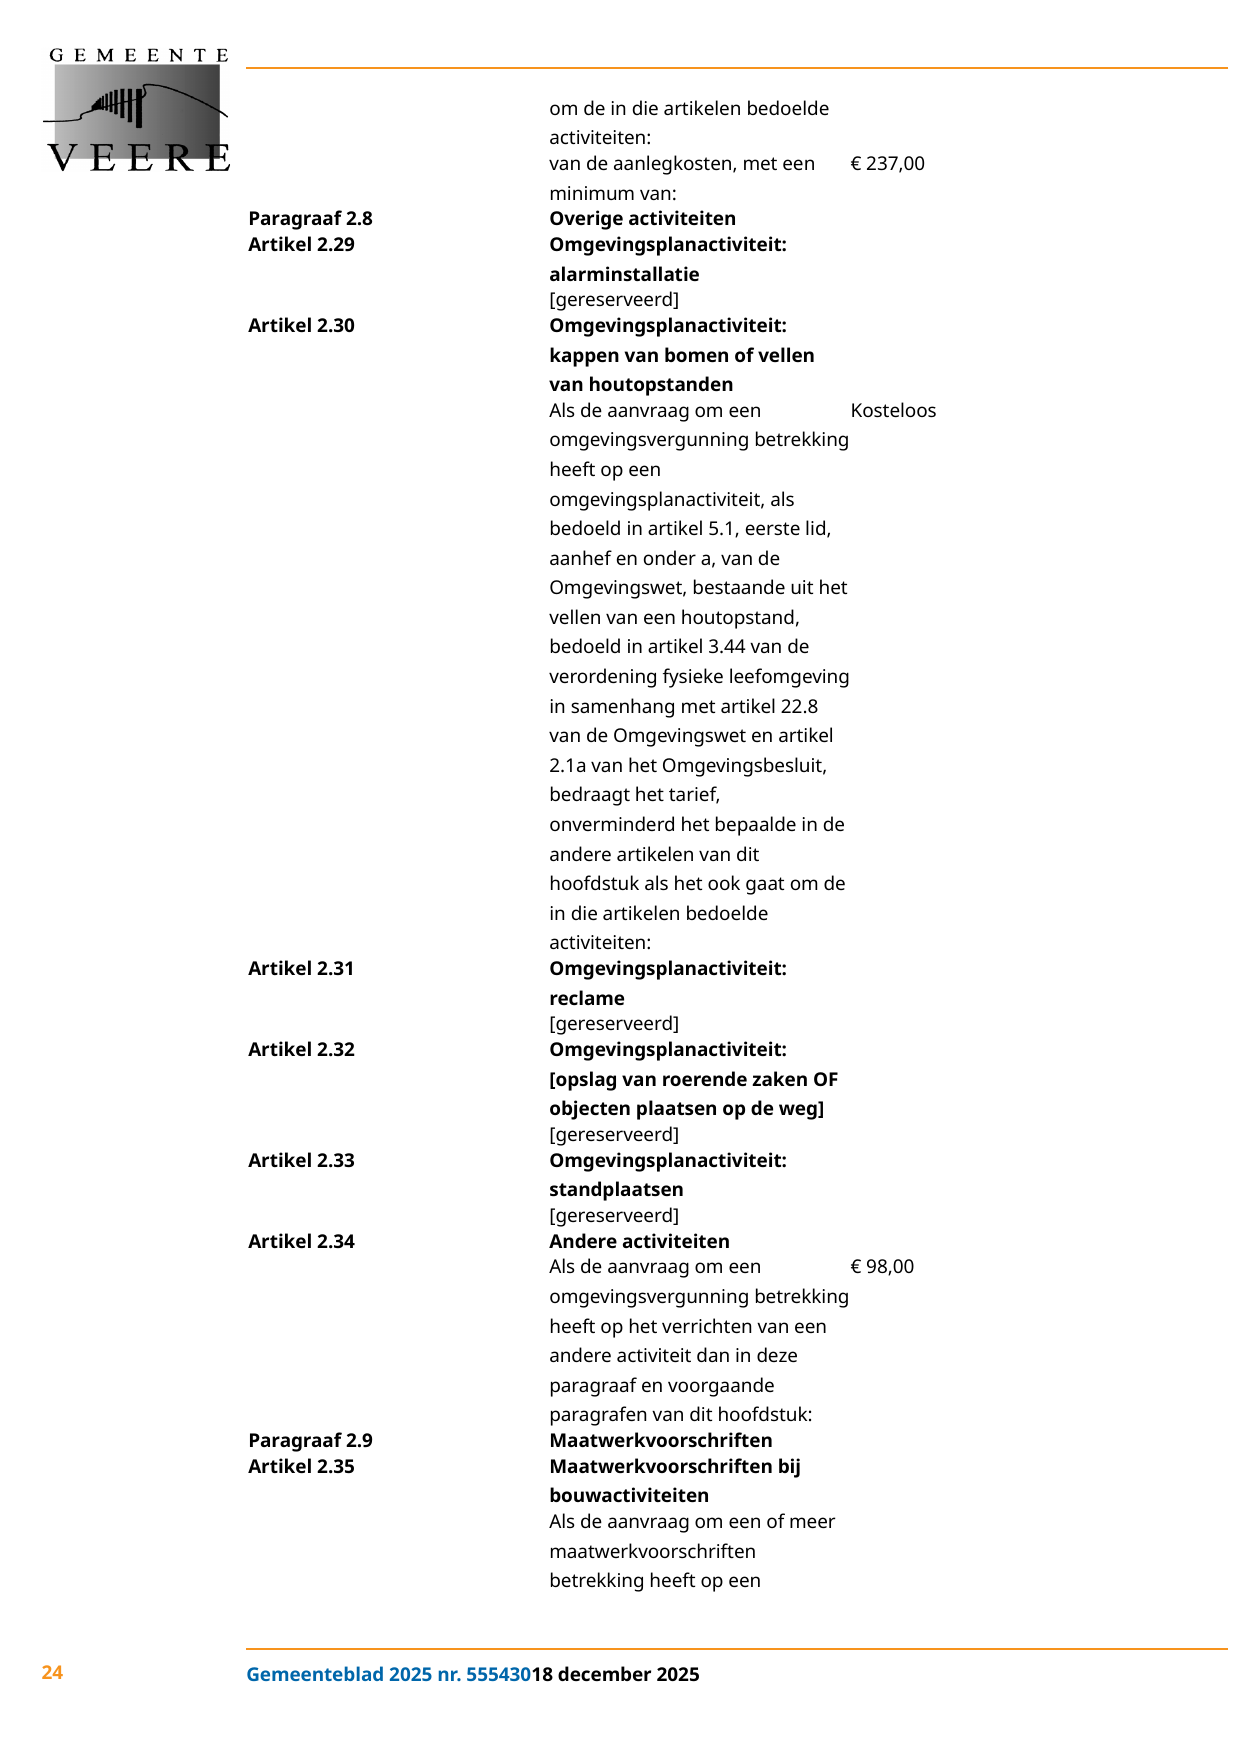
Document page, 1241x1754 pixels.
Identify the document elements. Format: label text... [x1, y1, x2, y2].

table_cell Artikel 2.31 [248, 955, 549, 1011]
table_cell [gereserveerd] [549, 1121, 850, 1147]
table_cell [850, 312, 1152, 397]
table_cell Paragraaf 2.9 [248, 1428, 549, 1453]
table_cell [850, 95, 1152, 150]
table_cell van de aanlegkosten, met een minimum van: [549, 150, 850, 205]
table_cell Artikel 2.32 [248, 1036, 549, 1121]
table_cell [850, 231, 1152, 286]
table_cell [850, 1453, 1152, 1508]
table_cell [850, 1036, 1152, 1121]
table_cell € 237,00 [850, 150, 1152, 205]
table_cell Artikel 2.35 [248, 1453, 549, 1508]
table_cell Omgevingsplanactiviteit: kappen van bomen of vellen van houtopstanden [549, 312, 850, 397]
table_cell Omgevingsplanactiviteit: reclame [549, 955, 850, 1011]
table_cell Artikel 2.30 [248, 312, 549, 397]
table_cell [850, 286, 1152, 312]
table_cell [gereserveerd] [549, 1011, 850, 1036]
table_cell [248, 150, 549, 205]
table_cell Maatwerkvoorschriften [549, 1428, 850, 1453]
table_cell Overige activiteiten [549, 205, 850, 231]
table_cell Maatwerkvoorschriften bij bouwactiviteiten [549, 1453, 850, 1508]
table_cell [850, 1428, 1152, 1453]
table_cell Kosteloos [850, 397, 1152, 955]
table_cell [850, 955, 1152, 1011]
picture [41, 47, 231, 172]
table_cell Als de aanvraag om een omgevingsvergunning betrekking heeft op het verrichten van een andere activiteit dan in deze paragraaf en voorgaande paragrafen van dit hoofdstuk: [549, 1254, 850, 1427]
table_cell [248, 95, 549, 150]
table_cell [850, 1202, 1152, 1228]
table_cell [850, 1121, 1152, 1147]
table_cell € 98,00 [850, 1254, 1152, 1427]
table_cell [248, 1254, 549, 1427]
table_cell Omgevingsplanactiviteit: alarminstallatie [549, 231, 850, 286]
table_cell [248, 1509, 549, 1593]
table_cell [850, 1011, 1152, 1036]
table_cell [850, 1147, 1152, 1202]
table_cell [gereserveerd] [549, 1202, 850, 1228]
table_cell [850, 1509, 1152, 1593]
table_cell [gereserveerd] [549, 286, 850, 312]
table_cell Artikel 2.29 [248, 231, 549, 286]
table_cell [850, 1228, 1152, 1254]
table_cell om de in die artikelen bedoelde activiteiten: [549, 95, 850, 150]
table_cell Omgevingsplanactiviteit: standplaatsen [549, 1147, 850, 1202]
table_cell Als de aanvraag om een of meer maatwerkvoorschriften betrekking heeft op een [549, 1509, 850, 1593]
table_cell [248, 1011, 549, 1036]
table_cell Paragraaf 2.8 [248, 205, 549, 231]
table_cell [248, 1202, 549, 1228]
table_cell [248, 397, 549, 955]
table_cell Als de aanvraag om een omgevingsvergunning betrekking heeft op een omgevingsplanactiviteit, als bedoeld in artikel 5.1, eerste lid, aanhef en onder a, van de Omgevingswet, bestaande uit het vellen van een houtopstand, bedoeld in artikel 3.44 van de verordening fysieke leefomgeving in samenhang met artikel 22.8 van de Omgevingswet en artikel 2.1a van het Omgevingsbesluit, bedraagt het tarief, onverminderd het bepaalde in de andere artikelen van dit hoofdstuk als het ook gaat om de in die artikelen bedoelde activiteiten: [549, 397, 850, 955]
table_cell Artikel 2.34 [248, 1228, 549, 1254]
table_cell [248, 286, 549, 312]
table_cell Omgevingsplanactiviteit: [opslag van roerende zaken OF objecten plaatsen op de weg] [549, 1036, 850, 1121]
table_cell [248, 1121, 549, 1147]
table_cell [850, 205, 1152, 231]
table_cell Artikel 2.33 [248, 1147, 549, 1202]
table_cell Andere activiteiten [549, 1228, 850, 1254]
